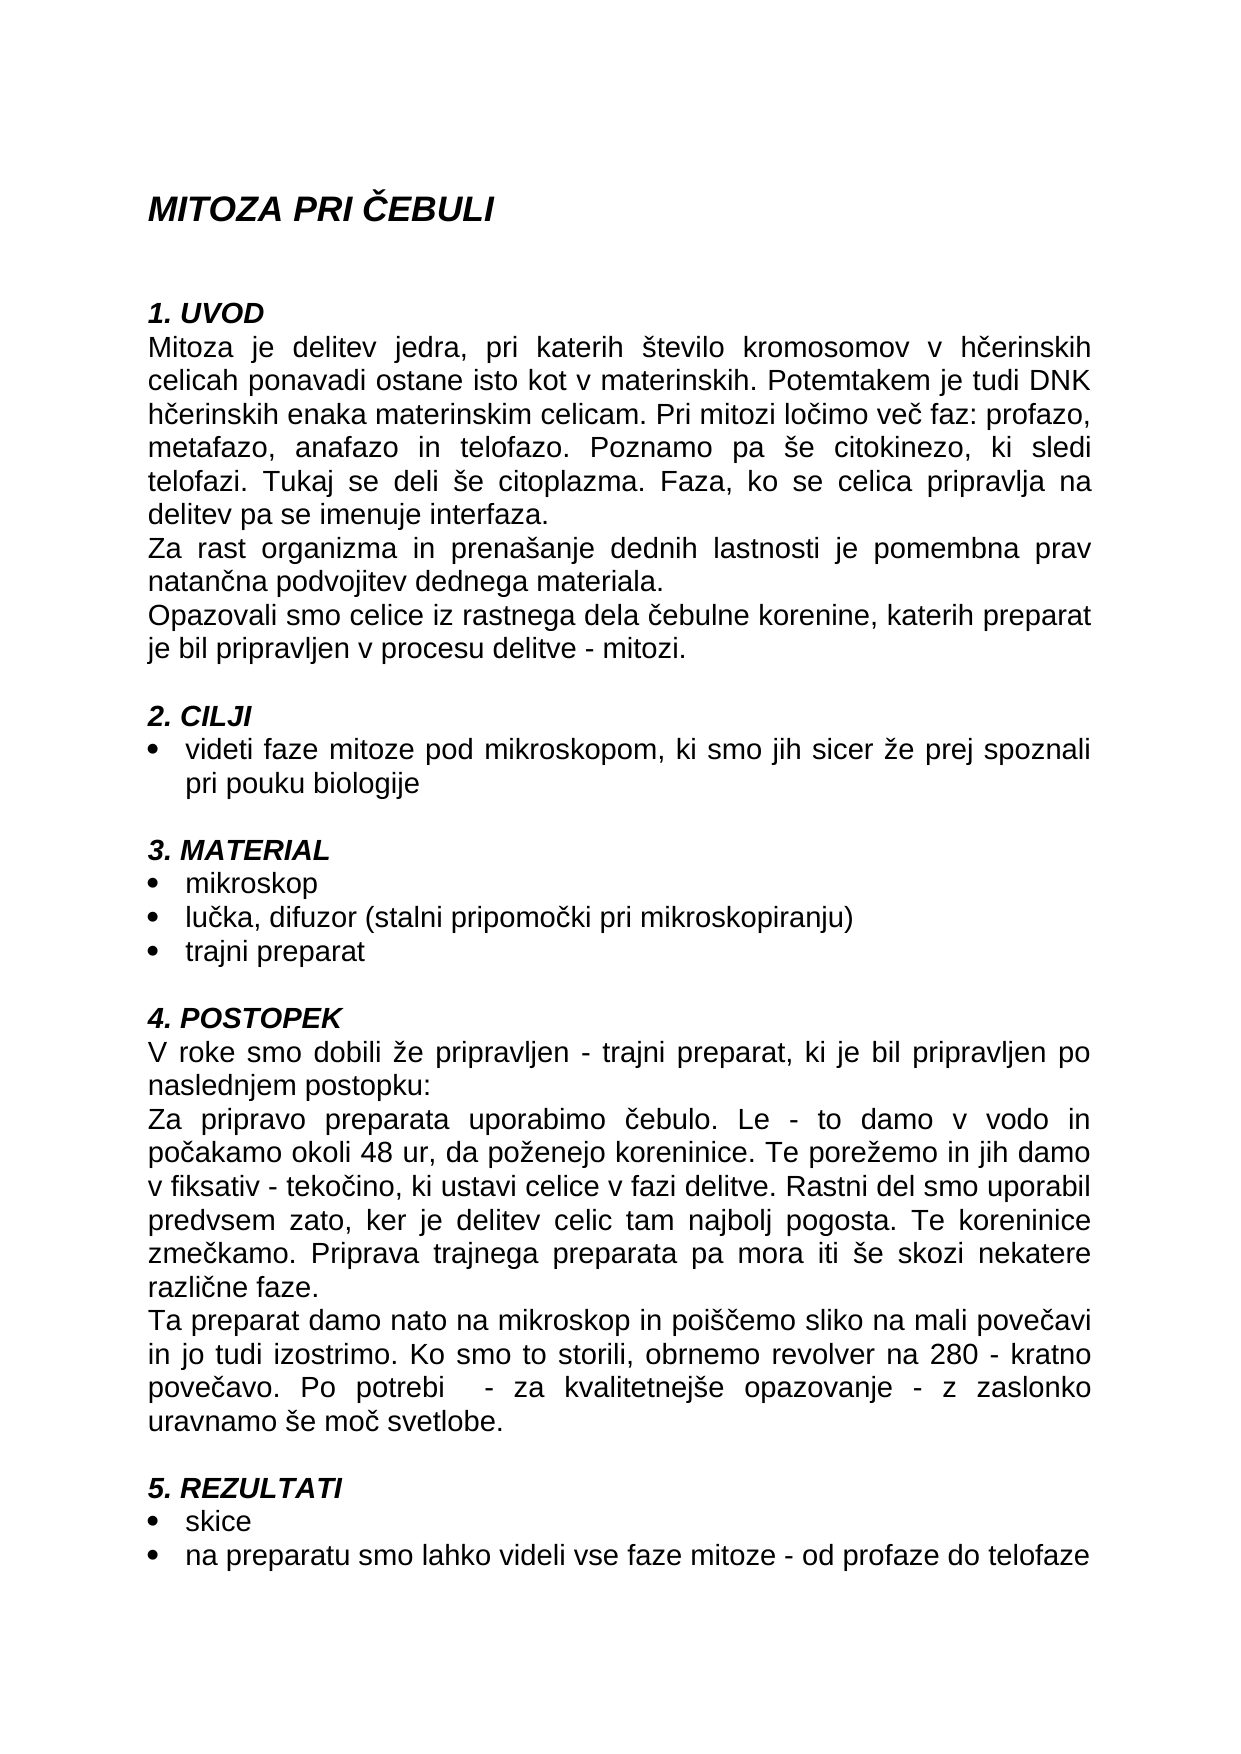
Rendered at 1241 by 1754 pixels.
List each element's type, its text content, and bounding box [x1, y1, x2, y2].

text Za pripravo preparata uporabimo čebulo. Le - to damo v vodo in počakamo okoli 48 ur, da poženejo koreninice. Te porežemo in jih damo v fiksativ - tekočino, ki ustavi celice v fazi delitve. Rastni del smo uporabil predvsem zato, ker je delitev celic tam najbolj pogosta. Te koreninice zmečkamo. Priprava trajnega preparata pa mora iti še skozi nekatere različne faze. [148, 1102, 1093, 1303]
list videti faze mitoze pod mikroskopom, ki smo jih sicer že prej spoznali pri pouku biologije [148, 732, 1093, 799]
text Opazovali smo celice iz rastnega dela čebulne korenine, katerih preparat je bil pripravljen v procesu delitve - mitozi. [148, 598, 1093, 665]
list skice [148, 1504, 1093, 1538]
text 5. REZULTATI [148, 1471, 1093, 1504]
text 3. MATERIAL [148, 833, 1093, 867]
list lučka, difuzor (stalni pripomočki pri mikroskopiranju) [148, 900, 1093, 934]
text Mitoza je delitev jedra, pri katerih število kromosomov v hčerinskih celicah ponavadi ostane isto kot v materinskih. Potemtakem je tudi DNK hčerinskih enaka materinskim celicam. Pri mitozi ločimo več faz: profazo, metafazo, anafazo in telofazo. Poznamo pa še citokinezo, ki sledi telofazi. Tukaj se deli še citoplazma. Faza, ko se celica pripravlja na delitev pa se imenuje interfaza. [148, 330, 1093, 531]
text MITOZA PRI ČEBULI [148, 188, 1093, 229]
list na preparatu smo lahko videli vse faze mitoze - od profaze do telofaze [148, 1538, 1093, 1572]
list mikroskop [148, 867, 1093, 900]
text Za rast organizma in prenašanje dednih lastnosti je pomembna prav natančna podvojitev dednega materiala. [148, 531, 1093, 598]
text V roke smo dobili že pripravljen - trajni preparat, ki je bil pripravljen po naslednjem postopku: [148, 1035, 1093, 1102]
text 4. POSTOPEK [148, 1001, 1093, 1035]
list trajni preparat [148, 934, 1093, 968]
text Ta preparat damo nato na mikroskop in poiščemo sliko na mali povečavi in jo tudi izostrimo. Ko smo to storili, obrnemo revolver na 280 - kratno povečavo. Po potrebi - za kvalitetnejše opazovanje - z zaslonko uravnamo še moč svetlobe. [148, 1303, 1093, 1437]
text 1. UVOD [148, 296, 1093, 330]
text 2. CILJI [148, 699, 1093, 732]
